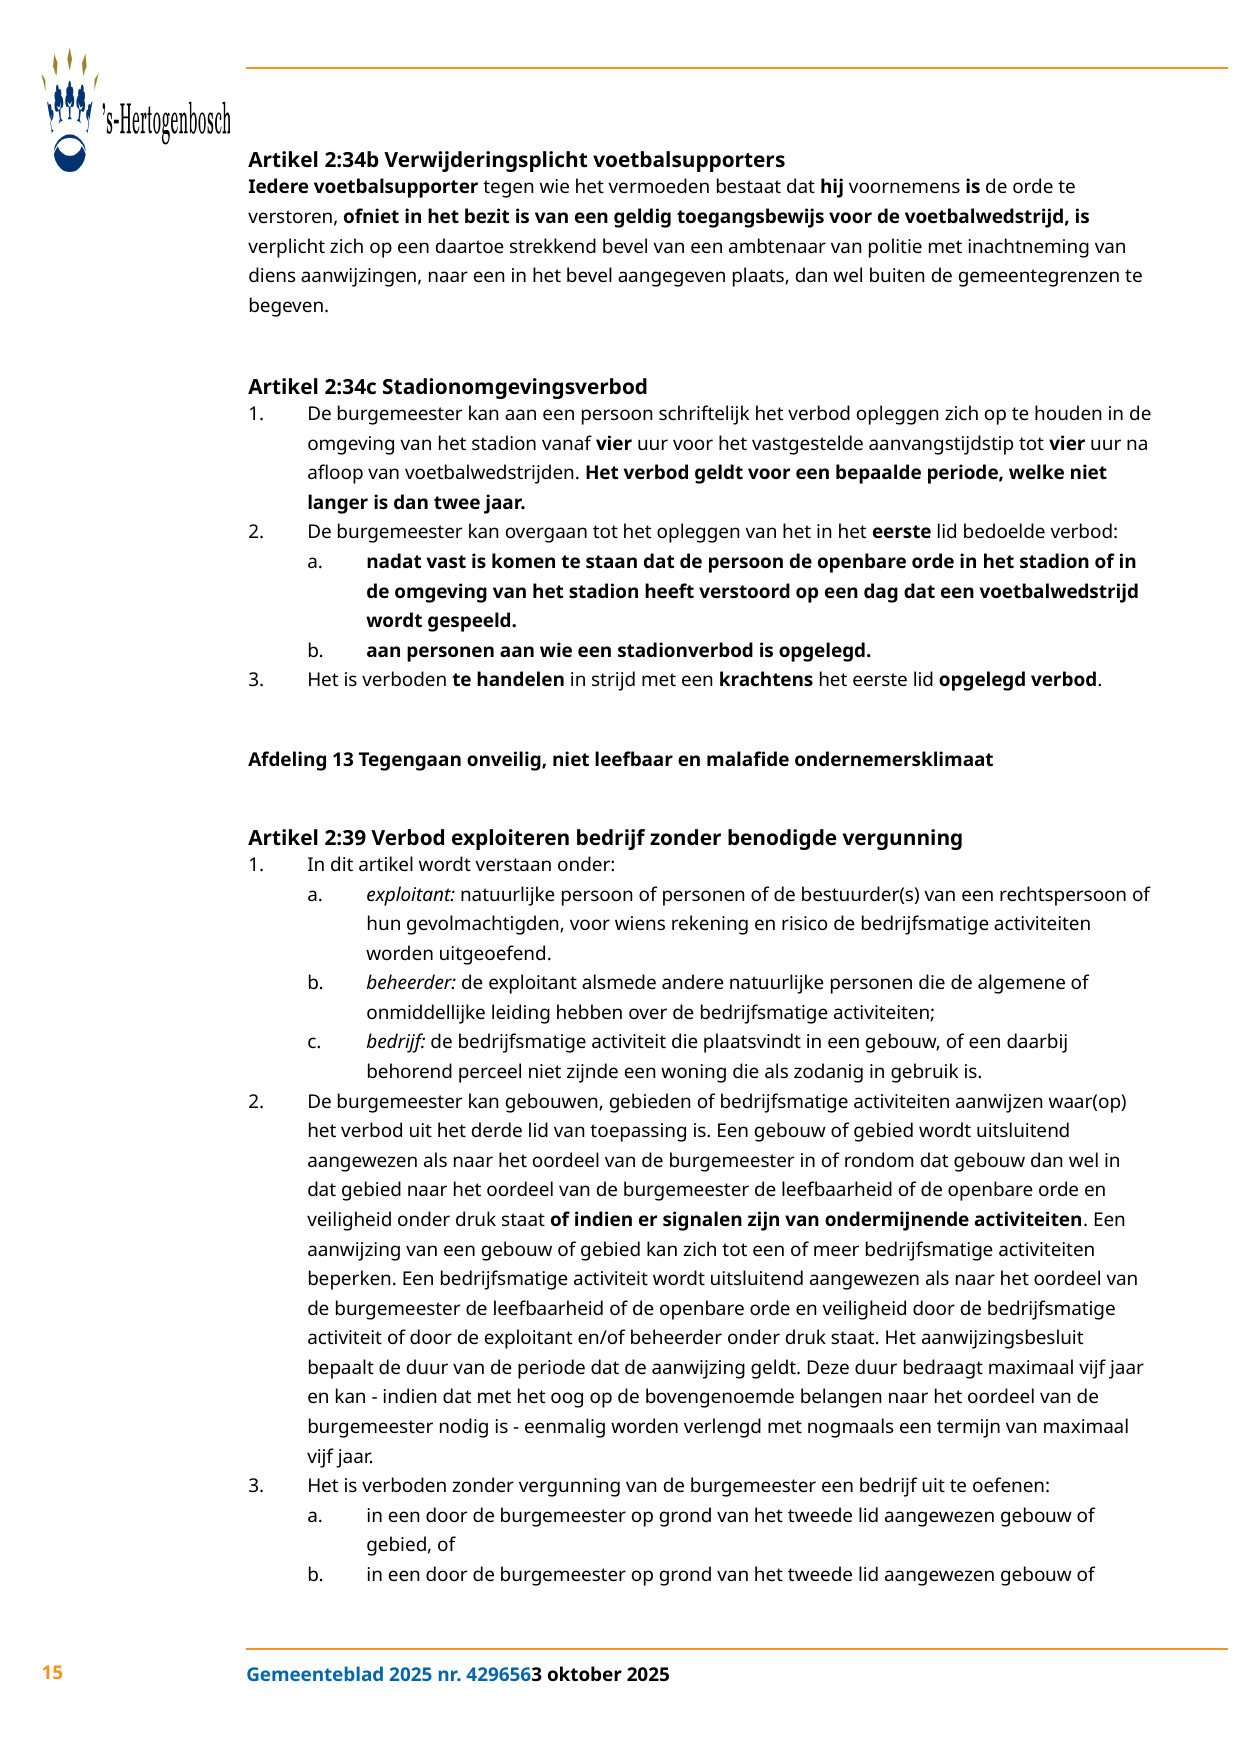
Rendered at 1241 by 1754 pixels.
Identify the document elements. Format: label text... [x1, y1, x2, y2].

list In dit artikel wordt verstaan onder: [248, 851, 1152, 877]
text Artikel 2:34c Stadionomgevingsverbod [248, 372, 1152, 400]
list exploitant: natuurlijke persoon of personen of de bestuurder(s) van een rechtspersoon of hun gevolmachtigden, voor wiens rekening en risico de bedrijfsmatige activiteiten worden uitgeoefend. [307, 881, 1152, 966]
text Iedere voetbalsupporter tegen wie het vermoeden bestaat dat hij voornemens is de orde te verstoren, ofniet in het bezit is van een geldig toegangsbewijs voor de voetbalwedstrijd, is verplicht zich op een daartoe strekkend bevel van een ambtenaar van politie met inachtneming van diens aanwijzingen, naar een in het bevel aangegeven plaats, dan wel buiten de gemeentegrenzen te begeven. [248, 174, 1152, 318]
list Het is verboden te handelen in strijd met een krachtens het eerste lid opgelegd verbod. [248, 667, 1152, 692]
list De burgemeester kan aan een persoon schriftelijk het verbod opleggen zich op te houden in de omgeving van het stadion vanaf vier uur voor het vastgestelde aanvangstijdstip tot vier uur na afloop van voetbalwedstrijden. Het verbod geldt voor een bepaalde periode, welke niet langer is dan twee jaar. [248, 400, 1152, 515]
list bedrijf: de bedrijfsmatige activiteit die plaatsvindt in een gebouw, of een daarbij behorend perceel niet zijnde een woning die als zodanig in gebruik is. [307, 1029, 1152, 1084]
list De burgemeester kan overgaan tot het opleggen van het in het eerste lid bedoelde verbod: [248, 519, 1152, 544]
list in een door de burgemeester op grond van het tweede lid aangewezen gebouw of [307, 1561, 1152, 1587]
text Afdeling 13 Tegengaan onveilig, niet leefbaar en malafide ondernemersklimaat [248, 747, 1152, 772]
list De burgemeester kan gebouwen, gebieden of bedrijfsmatige activiteiten aanwijzen waar(op) het verbod uit het derde lid van toepassing is. Een gebouw of gebied wordt uitsluitend aangewezen als naar het oordeel van de burgemeester in of rondom dat gebouw dan wel in dat gebied naar het oordeel van de burgemeester de leefbaarheid of de openbare orde en veiligheid onder druk staat of indien er signalen zijn van ondermijnende activiteiten. Een aanwijzing van een gebouw of gebied kan zich tot een of meer bedrijfsmatige activiteiten beperken. Een bedrijfsmatige activiteit wordt uitsluitend aangewezen als naar het oordeel van de burgemeester de leefbaarheid of de openbare orde en veiligheid door de bedrijfsmatige activiteit of door de exploitant en/of beheerder onder druk staat. Het aanwijzingsbesluit bepaalt de duur van de periode dat de aanwijzing geldt. Deze duur bedraagt maximaal vijf jaar en kan - indien dat met het oog op de bovengenoemde belangen naar het oordeel van de burgemeester nodig is - eenmalig worden verlengd met nogmaals een termijn van maximaal vijf jaar. [248, 1088, 1152, 1469]
picture [41, 47, 231, 172]
list aan personen aan wie een stadionverbod is opgelegd. [307, 637, 1152, 663]
list beheerder: de exploitant alsmede andere natuurlijke personen die de algemene of onmiddellijke leiding hebben over de bedrijfsmatige activiteiten; [307, 969, 1152, 1025]
text Artikel 2:34b Verwijderingsplicht voetbalsupporters [248, 145, 1152, 174]
list Het is verboden zonder vergunning van de burgemeester een bedrijf uit te oefenen: [248, 1472, 1152, 1498]
list in een door de burgemeester op grond van het tweede lid aangewezen gebouw of gebied, of [307, 1502, 1152, 1557]
list nadat vast is komen te staan dat de persoon de openbare orde in het stadion of in de omgeving van het stadion heeft verstoord op een dag dat een voetbalwedstrijd wordt gespeeld. [307, 548, 1152, 633]
text Artikel 2:39 Verbod exploiteren bedrijf zonder benodigde vergunning [248, 823, 1152, 851]
